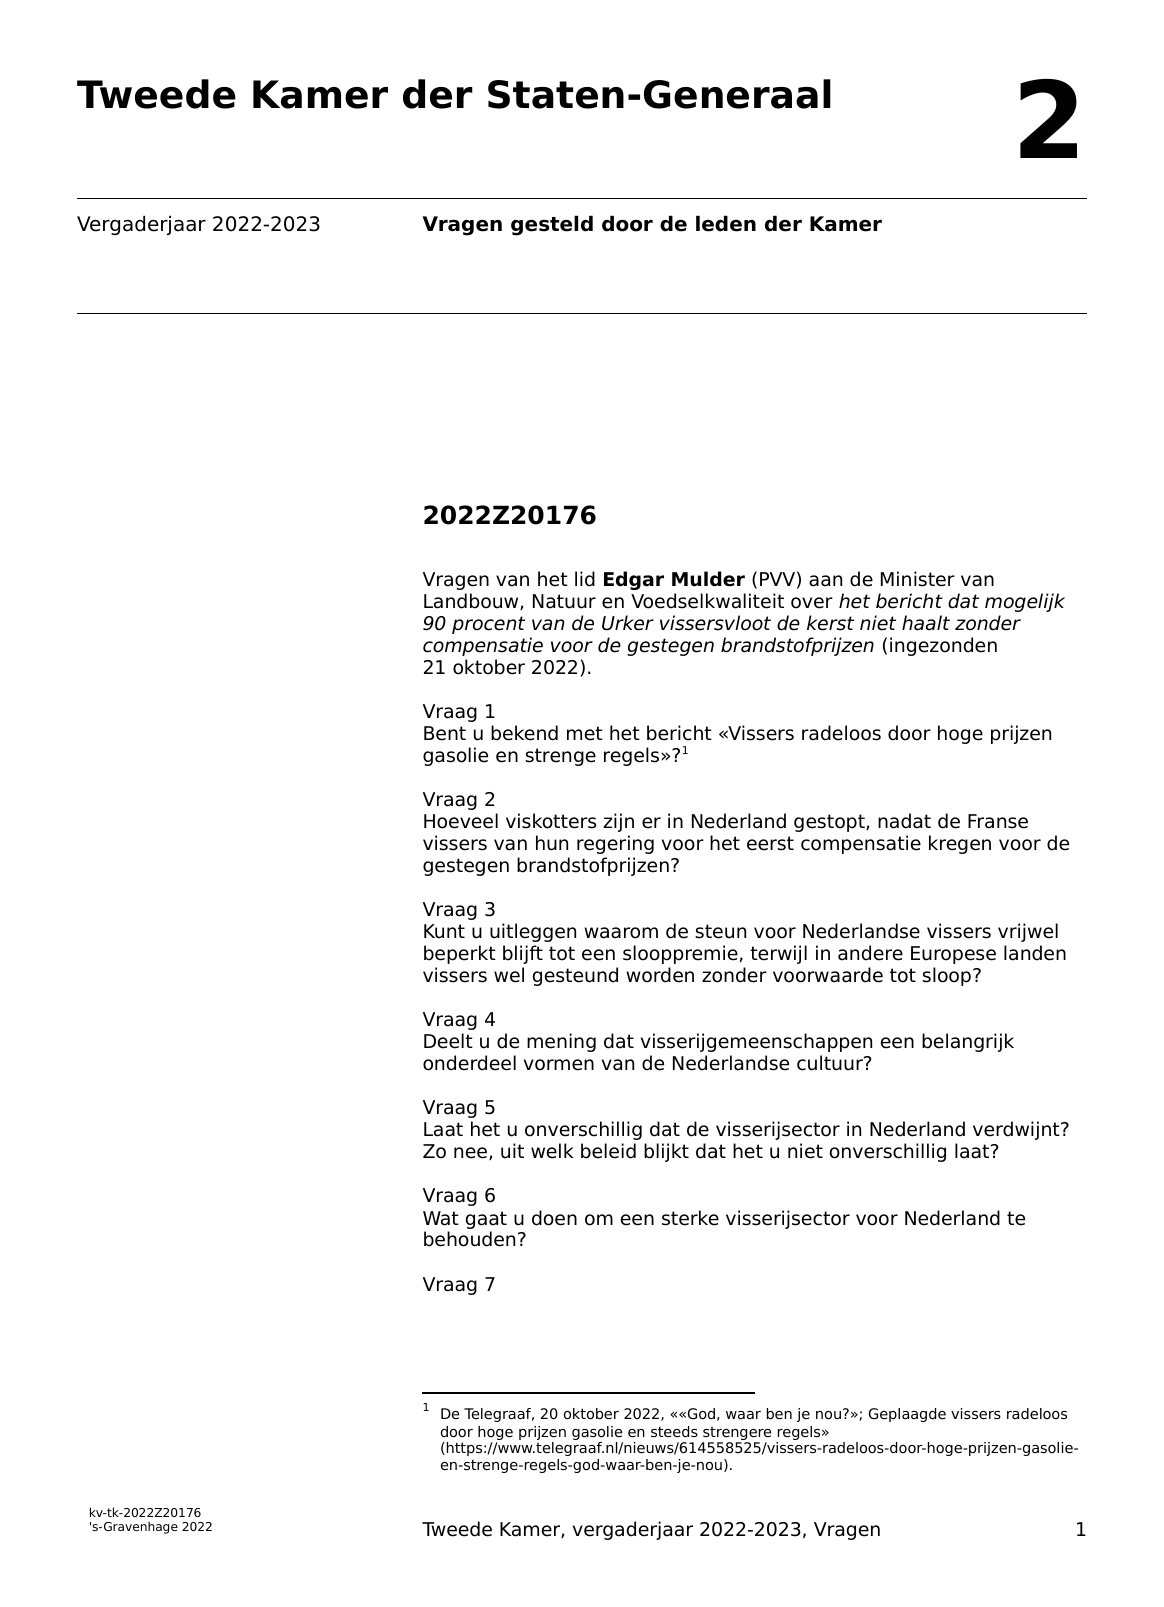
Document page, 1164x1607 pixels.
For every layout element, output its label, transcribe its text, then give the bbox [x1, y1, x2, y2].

text Hoeveel viskotters zijn er in Nederland gestopt, nadat de Franse vissers van hun regering voor het eerst compensatie kregen voor de gestegen brandstofprijzen? [422, 811, 1087, 877]
text Deelt u de mening dat visserijgemeenschappen een belangrijk onderdeel vormen van de Nederlandse cultuur? [422, 1031, 1087, 1075]
table_cell Vergaderjaar 2022-2023 [77, 199, 422, 313]
text De Telegraaf, 20 oktober 2022, ««God, waar ben je nou?»; Geplaagde vissers radeloos door hoge prijzen gasolie en steeds strengere regels» (https://www.telegraaf.nl/nieuws/614558525/vissers-radeloos-door-hoge-prijzen-gasolie-en-strenge-regels-god-waar-ben-je-nou). [422, 1402, 1087, 1474]
text Vragen van het lid Edgar Mulder (PVV) aan de Minister van Landbouw, Natuur en Voedselkwaliteit over het bericht dat mogelijk 90 procent van de Urker vissersvloot de kerst niet haalt zonder compensatie voor de gestegen brandstofprijzen (ingezonden 21 oktober 2022). [422, 569, 1087, 679]
text Vraag 6 [422, 1185, 1087, 1207]
table_header 2 [886, 59, 1087, 198]
text Vraag 1 [422, 701, 1087, 723]
table_cell Vragen gesteld door de leden der Kamer [422, 199, 1087, 313]
text Vraag 5 [422, 1097, 1087, 1119]
text Kunt u uitleggen waarom de steun voor Nederlandse vissers vrijwel beperkt blijft tot een slooppremie, terwijl in andere Europese landen vissers wel gesteund worden zonder voorwaarde tot sloop? [422, 921, 1087, 987]
text Wat gaat u doen om een sterke visserijsector voor Nederland te behouden? [422, 1207, 1087, 1251]
text kv-tk-2022Z20176 [88, 1506, 323, 1520]
text Vraag 4 [422, 1009, 1087, 1031]
text Vraag 2 [422, 789, 1087, 811]
table_header Tweede Kamer der Staten-Generaal [77, 59, 886, 198]
text Vraag 7 [422, 1273, 1087, 1296]
text Bent u bekend met het bericht «Vissers radeloos door hoge prijzen gasolie en strenge regels»? [422, 723, 1087, 767]
text Laat het u onverschillig dat de visserijsector in Nederland verdwijnt? Zo nee, uit welk beleid blijkt dat het u niet onverschillig laat? [422, 1119, 1087, 1163]
text 2022Z20176 [422, 501, 1087, 531]
text Vraag 3 [422, 899, 1087, 921]
text 's-Gravenhage 2022 [88, 1520, 323, 1534]
